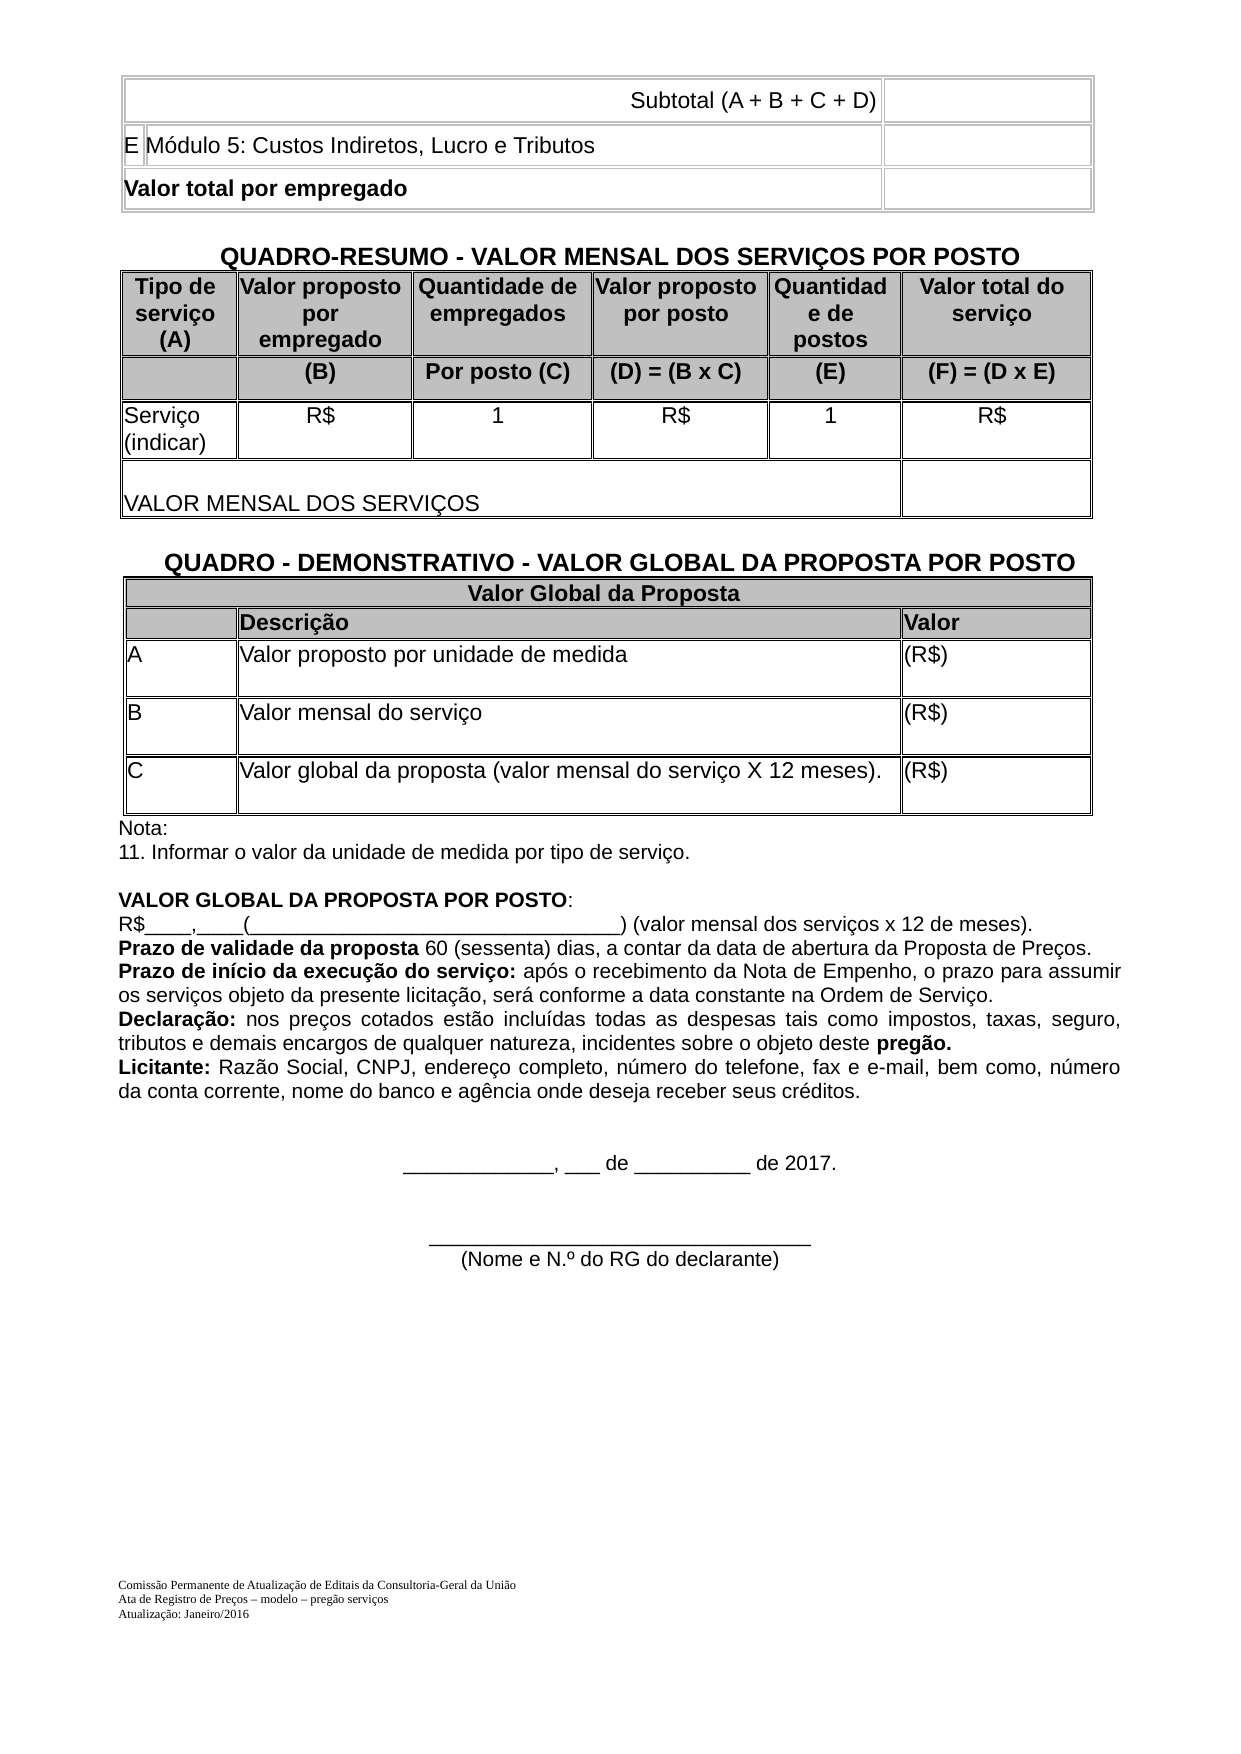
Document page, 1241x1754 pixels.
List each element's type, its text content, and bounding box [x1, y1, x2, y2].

table_header Quantidade de empregados [414, 273, 591, 355]
table_header Tipo de serviço (A) [123, 273, 236, 355]
table_cell C [127, 758, 236, 812]
table_cell [123, 358, 236, 399]
table_cell Subtotal (A + B + C + D) [126, 80, 881, 121]
text VALOR GLOBAL DA PROPOSTA POR POSTO: [118, 887, 1122, 911]
table_cell (R$) [903, 641, 1090, 696]
text QUADRO - DEMONSTRATIVO - VALOR GLOBAL DA PROPOSTA POR POSTO [118, 548, 1122, 576]
table_header Quantidade de postos [770, 273, 900, 355]
text Licitante: Razão Social, CNPJ, endereço completo, número do telefone, fax e e-mail, bem como, número da conta corrente, nome do banco e agência onde deseja receber seus créditos. [118, 1055, 1122, 1103]
text (Nome e N.º do RG do declarante) [118, 1247, 1122, 1271]
text Declaração: nos preços cotados estão incluídas todas as despesas tais como impostos, taxas, seguro, tributos e demais encargos de qualquer natureza, incidentes sobre o objeto deste pregão. [118, 1007, 1122, 1055]
table_cell (R$) [903, 758, 1090, 812]
text Prazo de validade da proposta 60 (sessenta) dias, a contar da data de abertura da Proposta de Preços. [118, 935, 1122, 959]
table_cell 1 [770, 403, 900, 458]
table_cell Serviço (indicar) [123, 403, 236, 458]
table_header Valor proposto por empregado [239, 273, 411, 355]
table_cell E [126, 126, 143, 164]
table_cell Descrição [239, 609, 900, 638]
table_header Valor total do serviço [903, 273, 1090, 355]
table_header Valor Global da Proposta [127, 580, 1090, 606]
table_cell (R$) [903, 699, 1090, 754]
table_cell [903, 461, 1090, 516]
table_cell A [127, 641, 236, 696]
text Prazo de início da execução do serviço: após o recebimento da Nota de Empenho, o prazo para assumir os serviços objeto da presente licitação, será conforme a data constante na Ordem de Serviço. [118, 959, 1122, 1007]
table_cell Valor total por empregado [126, 169, 881, 208]
table_cell [885, 80, 1090, 121]
table_cell (E) [770, 358, 900, 399]
table_cell (B) [239, 358, 411, 399]
table_cell R$ [903, 403, 1090, 458]
table_cell [885, 169, 1090, 208]
table_cell (F) = (D x E) [903, 358, 1090, 399]
table_cell (D) = (B x C) [594, 358, 767, 399]
table_cell Valor mensal do serviço [239, 699, 900, 754]
table_header Valor proposto por posto [594, 273, 767, 355]
text 11. Informar o valor da unidade de medida por tipo de serviço. [118, 839, 1122, 863]
table_cell VALOR MENSAL DOS SERVIÇOS [123, 461, 900, 516]
text R$____,____(________________________________) (valor mensal dos serviços x 12 de meses). [118, 911, 1122, 935]
table_cell Por posto (C) [414, 358, 591, 399]
table_cell B [127, 699, 236, 754]
table_cell Valor [903, 609, 1090, 638]
table_cell 1 [414, 403, 591, 458]
table_cell [885, 126, 1090, 164]
table_cell Valor global da proposta (valor mensal do serviço X 12 meses). [239, 758, 900, 812]
text _________________________________ [118, 1223, 1122, 1247]
table_cell [127, 609, 236, 638]
text Nota: [118, 816, 1122, 839]
table_cell Módulo 5: Custos Indiretos, Lucro e Tributos [148, 126, 881, 164]
table_cell R$ [239, 403, 411, 458]
text QUADRO-RESUMO - VALOR MENSAL DOS SERVIÇOS POR POSTO [118, 241, 1122, 270]
table_cell R$ [594, 403, 767, 458]
table_cell Valor proposto por unidade de medida [239, 641, 900, 696]
text _____________, ___ de __________ de 2017. [118, 1151, 1122, 1175]
